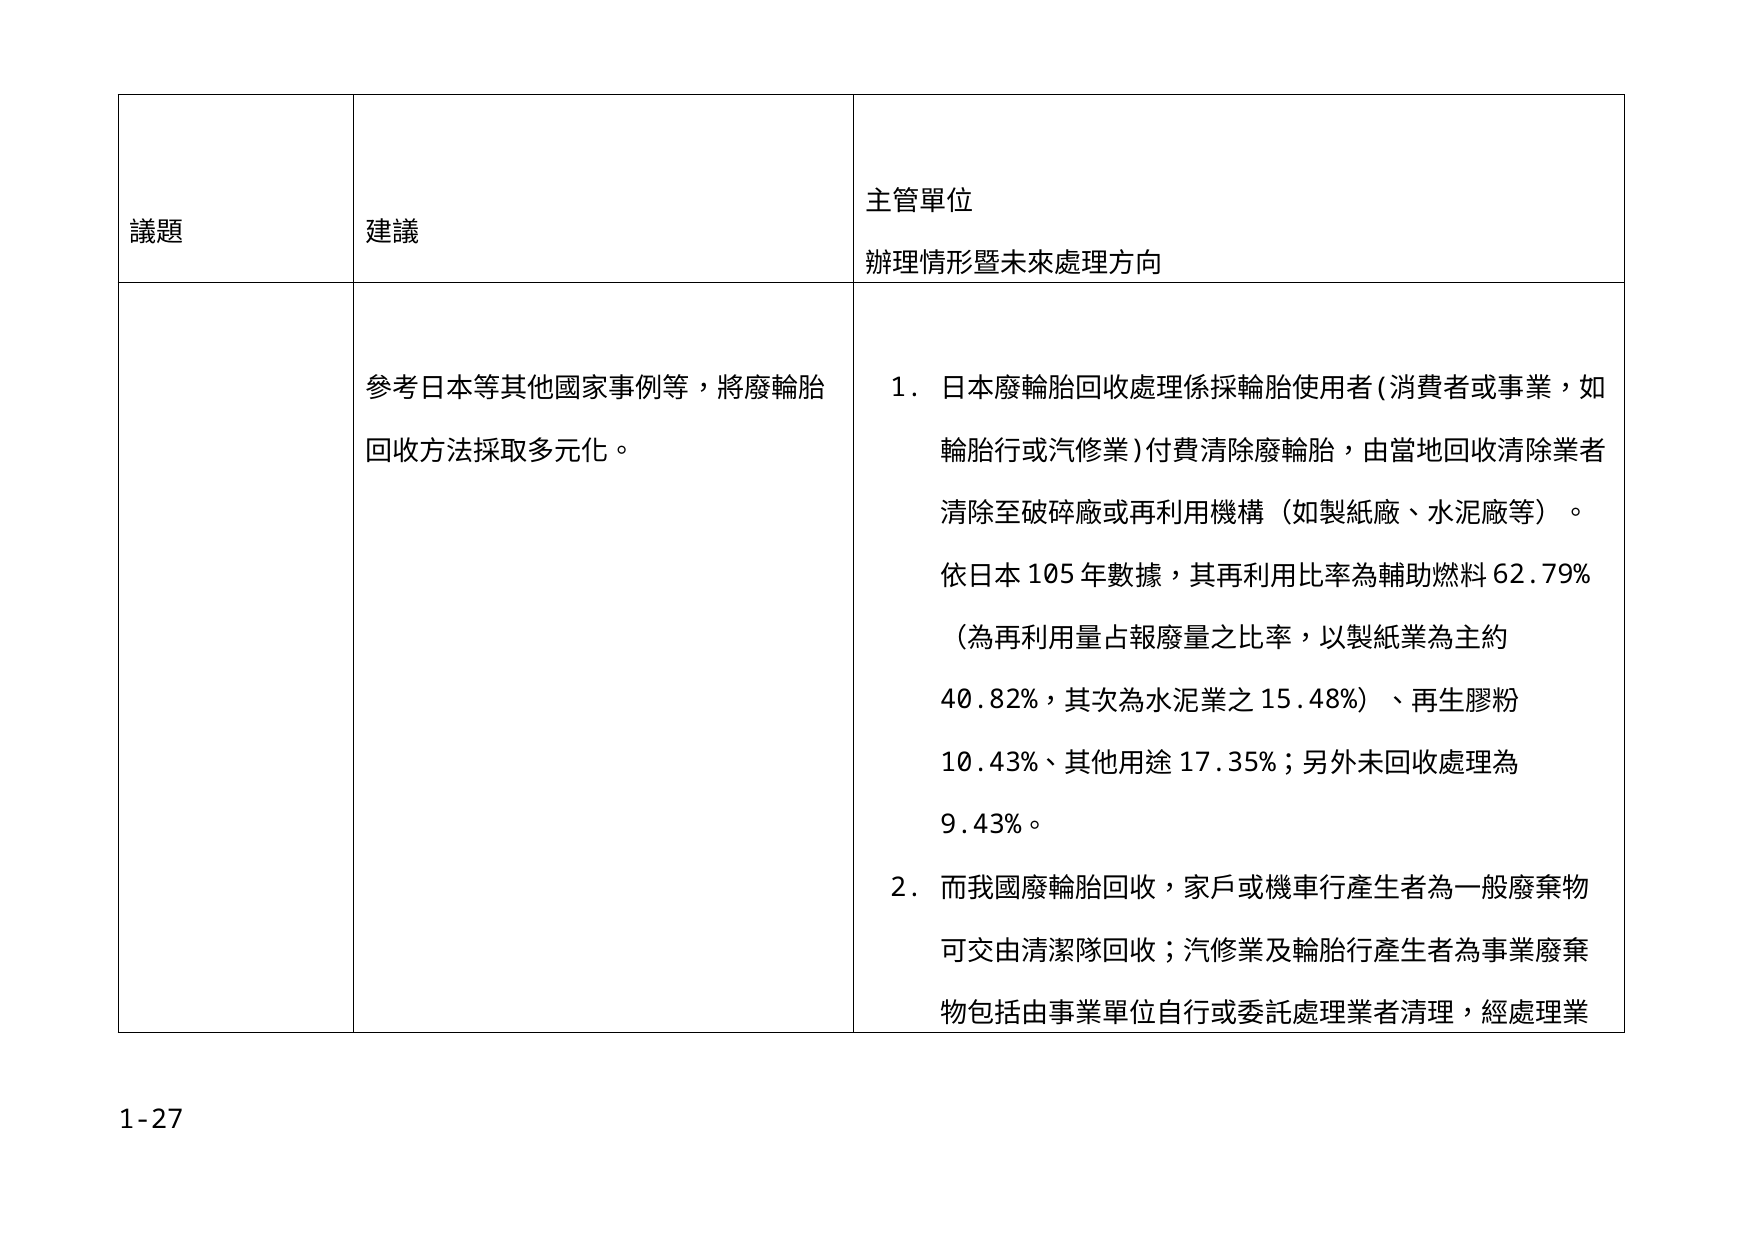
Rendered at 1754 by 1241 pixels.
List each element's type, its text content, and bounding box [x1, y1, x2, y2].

table_cell [119, 283, 353, 1032]
table_header 建議 [354, 95, 853, 282]
table_cell 環保署 目前進度及未來規劃 日本廢輪胎回收處理係採輪胎使用者(消費者或事業，如輪胎行或汽修業)付費清除廢輪胎，由當地回收清除業者清除至破碎廠或再利用機構（如製紙廠、水泥廠等）。依日本105年數據，其再利用比率為輔助燃料62.79%（為再利用量占報廢量之比率，以製紙業為主約40.82%，其次為水泥業之15.48%）、再生膠粉10.43%、其他用途17.35%；另外未回收處理為9.43%。 而我國廢輪胎回收，家戶或機車行產生者為一般廢棄物可交由清潔隊回收；汽修業及輪胎行產生者為事業廢棄物包括由事業單位自行或委託處理業者清理，經處理業者破碎或磨粉處理後，70%做為輔助燃料、18%做為再生原料、12%做為熱裂解再利用。。 國內1年廢棄產生之廢輪胎約12萬公噸廢輪胎，平均1個月處理1萬公噸將產生8,600公噸之膠片(粉)需進行再利用。去(105)年因輔助燃料再利用機構同時發生停用、減用、停工及爐管破損等，造成去化管道受阻，經本署推動多元化策略協調增加膠片使用量、執行廢輪胎破碎減容、媒合膠片輸出國外再利用、推動廢輪胎橡膠瀝青及地方執行機關加強清理等，已經有效解決因後端再利用量不足所造成廢輪胎處理無法去化問題。 [854, 283, 1624, 1032]
table_header 議題 [119, 95, 353, 282]
table_header 主管單位 辦理情形暨未來處理方向 [854, 95, 1624, 282]
table_cell 參考日本等其他國家事例等，將廢輪胎回收方法採取多元化。 [354, 283, 853, 1032]
